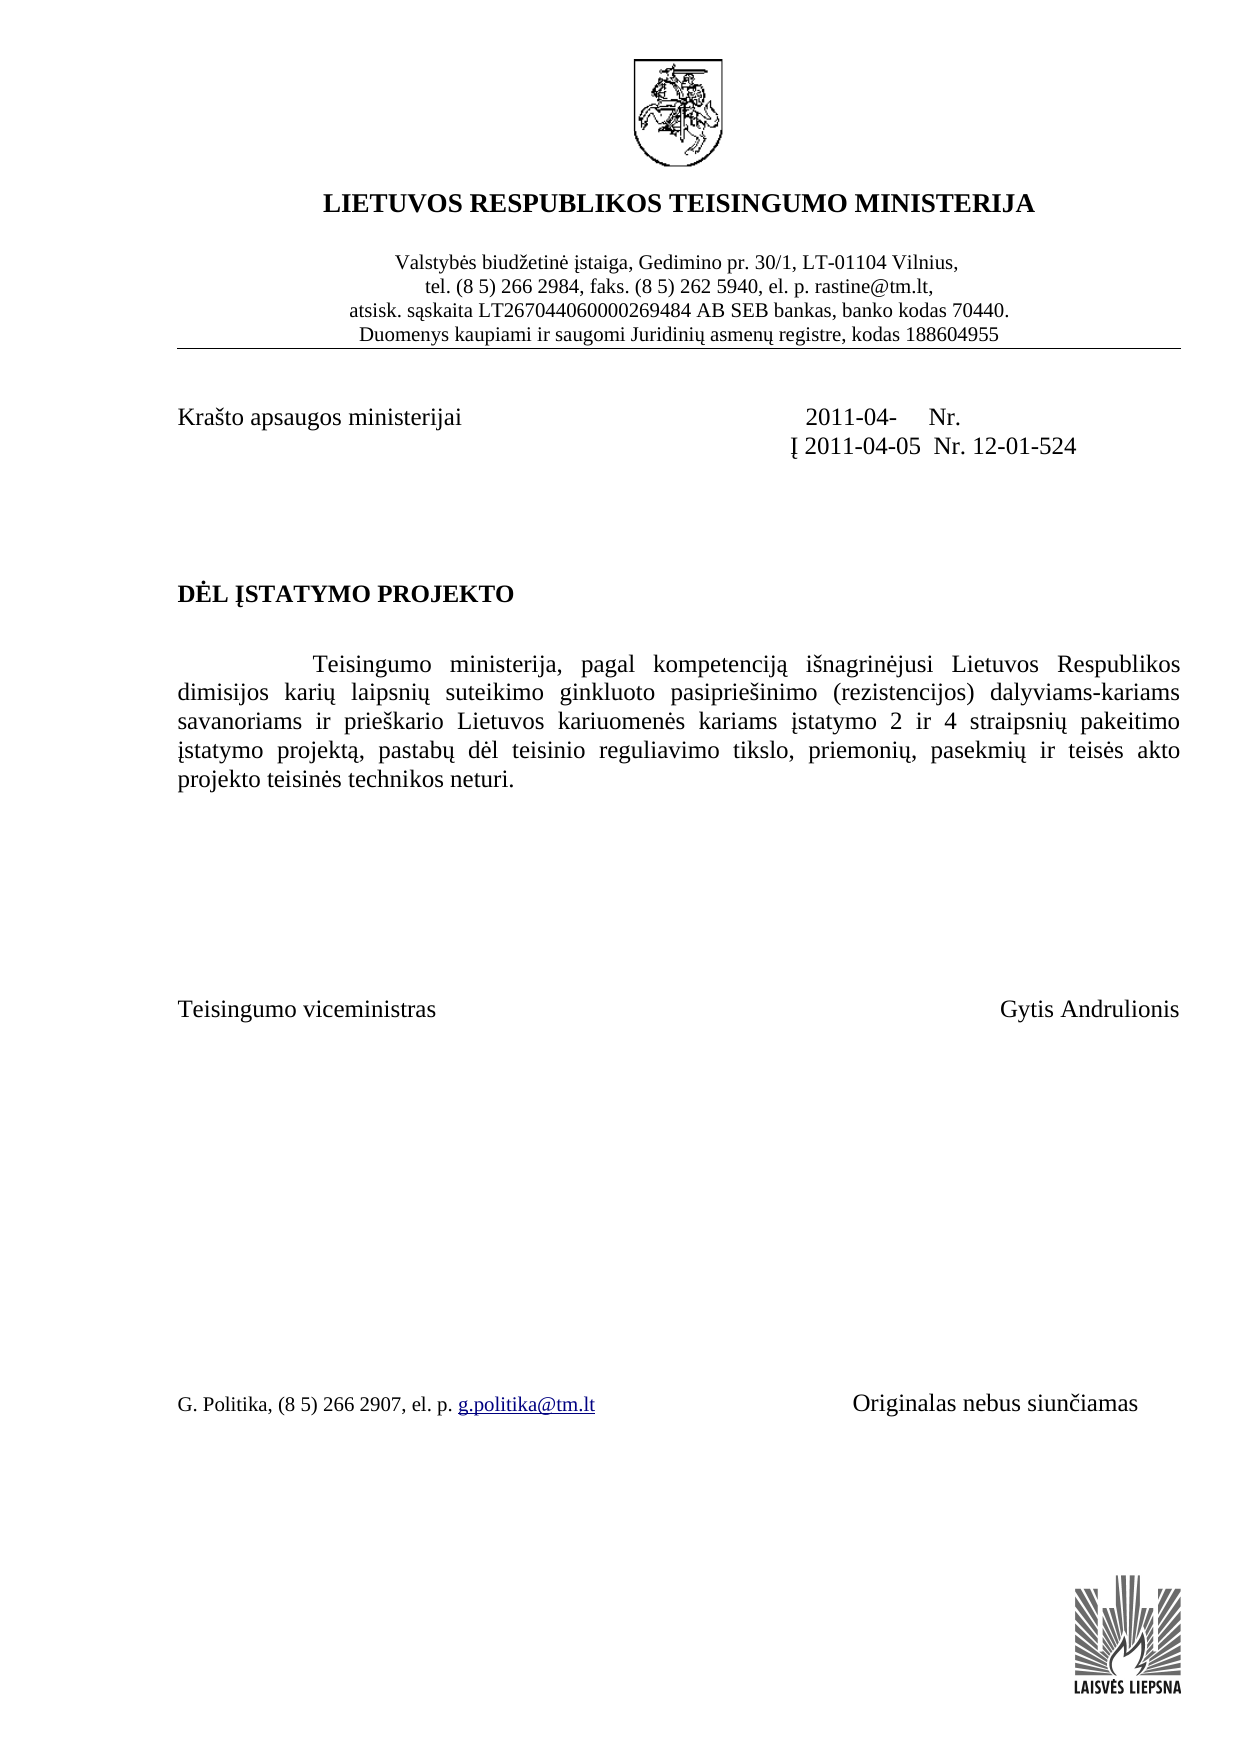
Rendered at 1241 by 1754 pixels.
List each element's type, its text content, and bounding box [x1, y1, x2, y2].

text dėl įstatymo projekto [177, 579, 977, 607]
text Duomenys kaupiami ir saugomi Juridinių asmenų registre, kodas 188604955 [177, 322, 1181, 348]
text Į 2011-04-05 Nr. 12-01-524 [177, 431, 1148, 459]
text Teisingumo viceministras Gytis Andrulionis [177, 994, 1181, 1022]
text Krašto apsaugos ministerijai 2011-04- Nr. [177, 402, 1148, 431]
text atsisk. sąskaita LT267044060000269484 AB SEB bankas, banko kodas 70440. [177, 298, 1181, 322]
text LIETUVOS RESPUBLIKOS TEISINGUMO MINISTERIJA [177, 188, 1181, 219]
text G. Politika, (8 5) 266 2907, el. p. g.politika@tm.lt Originalas nebus siunčiamas [177, 1388, 1181, 1417]
text tel. (8 5) 266 2984, faks. (8 5) 262 5940, el. p. rastine@tm.lt, [177, 274, 1181, 298]
text Teisingumo ministerija, pagal kompetenciją išnagrinėjusi Lietuvos Respublikos dimisijos karių laipsnių suteikimo ginkluoto pasipriešinimo (rezistencijos) dalyviams-kariams savanoriams ir prieškario Lietuvos kariuomenės kariams įstatymo 2 ir 4 straipsnių pakeitimo įstatymo projektą, pastabų dėl teisinio reguliavimo tikslo, priemonių, pasekmių ir teisės akto projekto teisinės technikos neturi. [177, 649, 1181, 792]
text Valstybės biudžetinė įstaiga, Gedimino pr. 30/1, LT-01104 Vilnius, [177, 250, 1181, 274]
